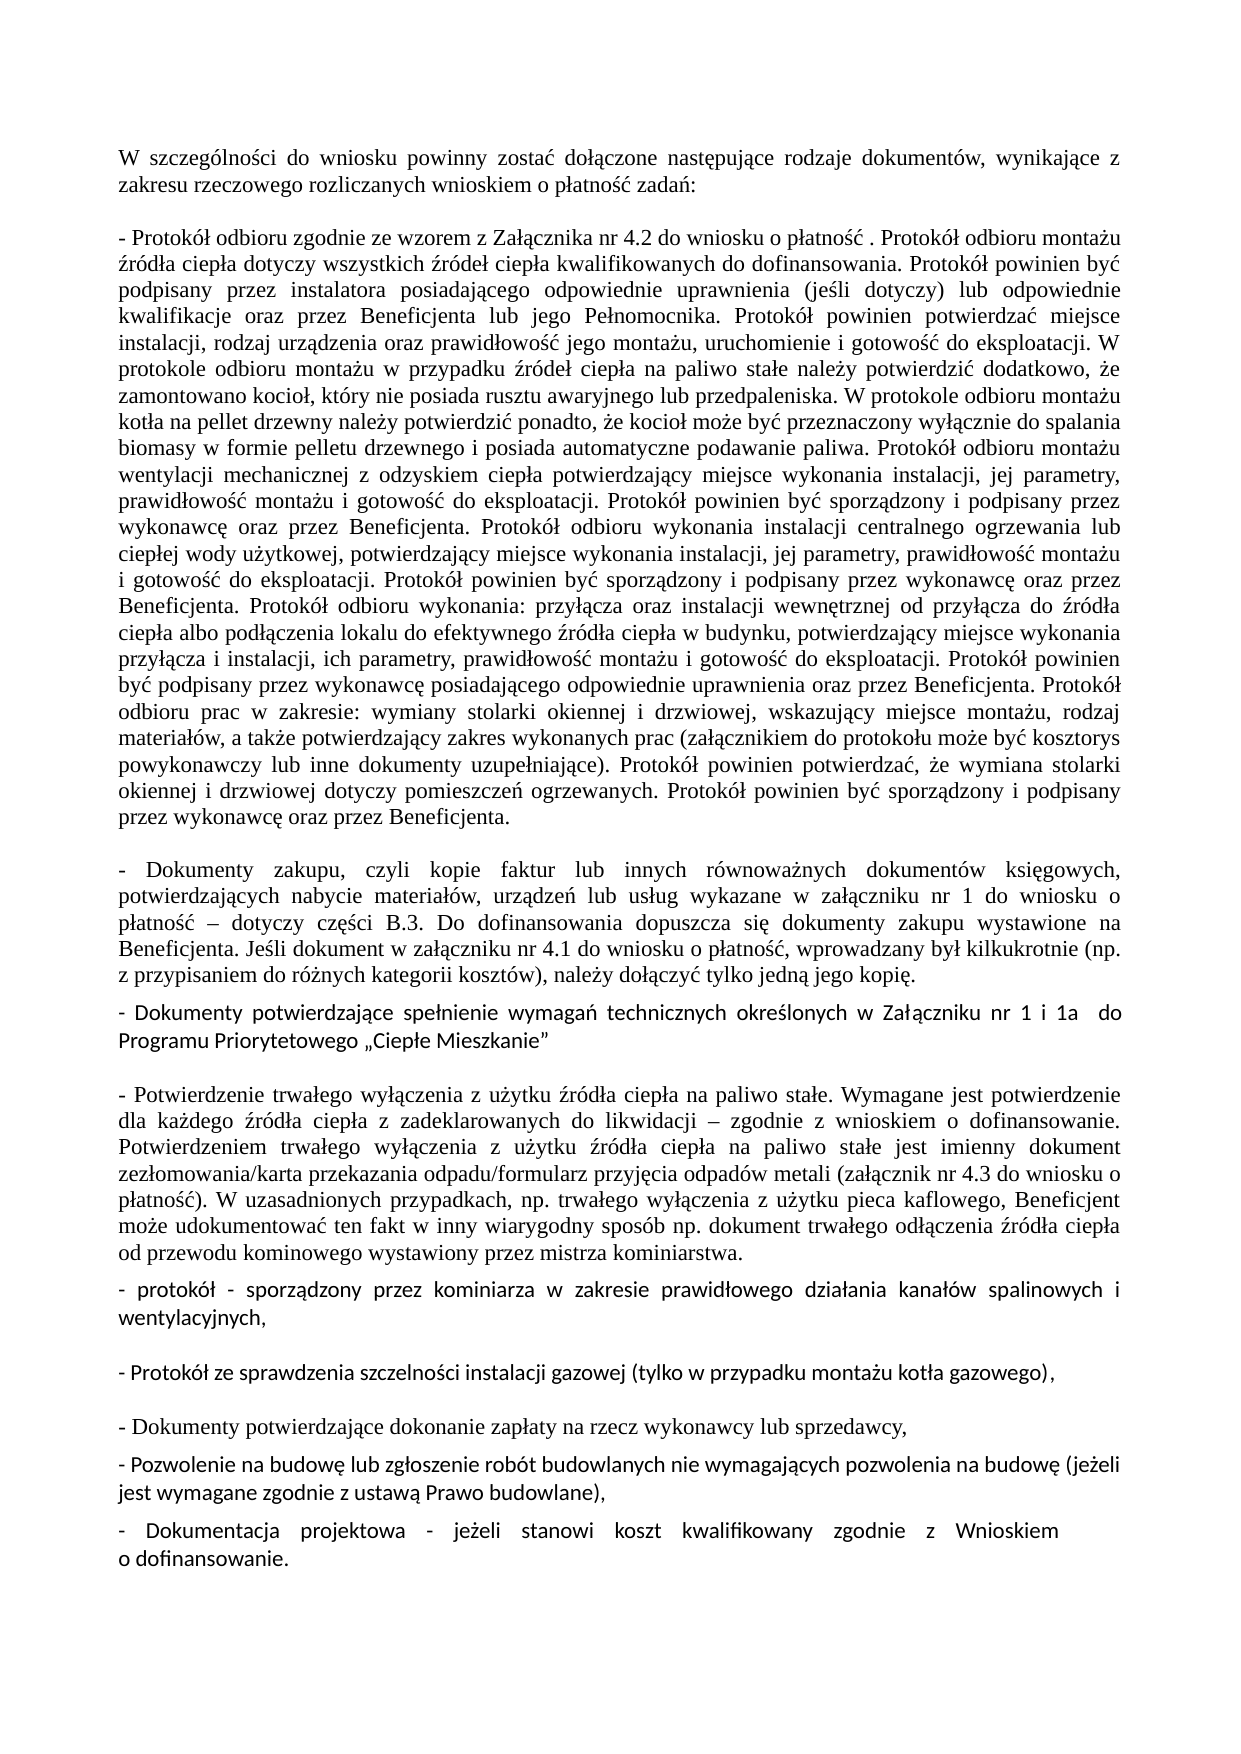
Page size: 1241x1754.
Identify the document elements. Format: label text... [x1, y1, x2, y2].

text W szczególności do wniosku powinny zostać dołączone następujące rodzaje dokumentów, wynikające z zakresu rzeczowego rozliczanych wnioskiem o płatność zadań: [118, 144, 1122, 197]
text - Protokół ze sprawdzenia szczelności instalacji gazowej (tylko w przypadku montażu kotła gazowego), [118, 1358, 1122, 1387]
text - Pozwolenie na budowę lub zgłoszenie robót budowlanych nie wymagających pozwolenia na budowę (jeżeli jest wymagane zgodnie z ustawą Prawo budowlane), [118, 1450, 1122, 1506]
text - Protokół odbioru zgodnie ze wzorem z Załącznika nr 4.2 do wniosku o płatność . Protokół odbioru montażu źródła ciepła dotyczy wszystkich źródeł ciepła kwalifikowanych do dofinansowania. Protokół powinien być podpisany przez instalatora posiadającego odpowiednie uprawnienia (jeśli dotyczy) lub odpowiednie kwalifikacje oraz przez Beneficjenta lub jego Pełnomocnika. Protokół powinien potwierdzać miejsce instalacji, rodzaj urządzenia oraz prawidłowość jego montażu, uruchomienie i gotowość do eksploatacji. W protokole odbioru montażu w przypadku źródeł ciepła na paliwo stałe należy potwierdzić dodatkowo, że zamontowano kocioł, który nie posiada rusztu awaryjnego lub przedpaleniska. W protokole odbioru montażu kotła na pellet drzewny należy potwierdzić ponadto, że kocioł może być przeznaczony wyłącznie do spalania biomasy w formie pelletu drzewnego i posiada automatyczne podawanie paliwa. Protokół odbioru montażu wentylacji mechanicznej z odzyskiem ciepła potwierdzający miejsce wykonania instalacji, jej parametry, prawidłowość montażu i gotowość do eksploatacji. Protokół powinien być sporządzony i podpisany przez wykonawcę oraz przez Beneficjenta. Protokół odbioru wykonania instalacji centralnego ogrzewania lub ciepłej wody użytkowej, potwierdzający miejsce wykonania instalacji, jej parametry, prawidłowość montażu i gotowość do eksploatacji. Protokół powinien być sporządzony i podpisany przez wykonawcę oraz przez Beneficjenta. Protokół odbioru wykonania: przyłącza oraz instalacji wewnętrznej od przyłącza do źródła ciepła albo podłączenia lokalu do efektywnego źródła ciepła w budynku, potwierdzający miejsce wykonania przyłącza i instalacji, ich parametry, prawidłowość montażu i gotowość do eksploatacji. Protokół powinien być podpisany przez wykonawcę posiadającego odpowiednie uprawnienia oraz przez Beneficjenta. Protokół odbioru prac w zakresie: wymiany stolarki okiennej i drzwiowej, wskazujący miejsce montażu, rodzaj materiałów, a także potwierdzający zakres wykonanych prac (załącznikiem do protokołu może być kosztorys powykonawczy lub inne dokumenty uzupełniające). Protokół powinien potwierdzać, że wymiana stolarki okiennej i drzwiowej dotyczy pomieszczeń ogrzewanych. Protokół powinien być sporządzony i podpisany przez wykonawcę oraz przez Beneficjenta. [118, 223, 1122, 830]
text - protokół - sporządzony przez kominiarza w zakresie prawidłowego działania kanałów spalinowych i wentylacyjnych, [118, 1276, 1122, 1332]
text - Dokumenty zakupu, czyli kopie faktur lub innych równoważnych dokumentów księgowych, potwierdzających nabycie materiałów, urządzeń lub usług wykazane w załączniku nr 1 do wniosku o płatność – dotyczy części B.3. Do dofinansowania dopuszcza się dokumenty zakupu wystawione na Beneficjenta. Jeśli dokument w załączniku nr 4.1 do wniosku o płatność, wprowadzany był kilkukrotnie (np. z przypisaniem do różnych kategorii kosztów), należy dołączyć tylko jedną jego kopię. [118, 856, 1122, 988]
text - Dokumenty potwierdzające spełnienie wymagań technicznych określonych w Załączniku nr 1 i 1a do Programu Priorytetowego „Ciepłe Mieszkanie” [118, 998, 1122, 1054]
text - Dokumenty potwierdzające dokonanie zapłaty na rzecz wykonawcy lub sprzedawcy, [118, 1413, 1122, 1439]
text - Dokumentacja projektowa - jeżeli stanowi koszt kwalifikowany zgodnie z Wnioskiem o dofinansowanie. [118, 1516, 1122, 1572]
text - Potwierdzenie trwałego wyłączenia z użytku źródła ciepła na paliwo stałe. Wymagane jest potwierdzenie dla każdego źródła ciepła z zadeklarowanych do likwidacji – zgodnie z wnioskiem o dofinansowanie. Potwierdzeniem trwałego wyłączenia z użytku źródła ciepła na paliwo stałe jest imienny dokument zezłomowania/karta przekazania odpadu/formularz przyjęcia odpadów metali (załącznik nr 4.3 do wniosku o płatność). W uzasadnionych przypadkach, np. trwałego wyłączenia z użytku pieca kaflowego, Beneficjent może udokumentować ten fakt w inny wiarygodny sposób np. dokument trwałego odłączenia źródła ciepła od przewodu kominowego wystawiony przez mistrza kominiarstwa. [118, 1081, 1122, 1265]
